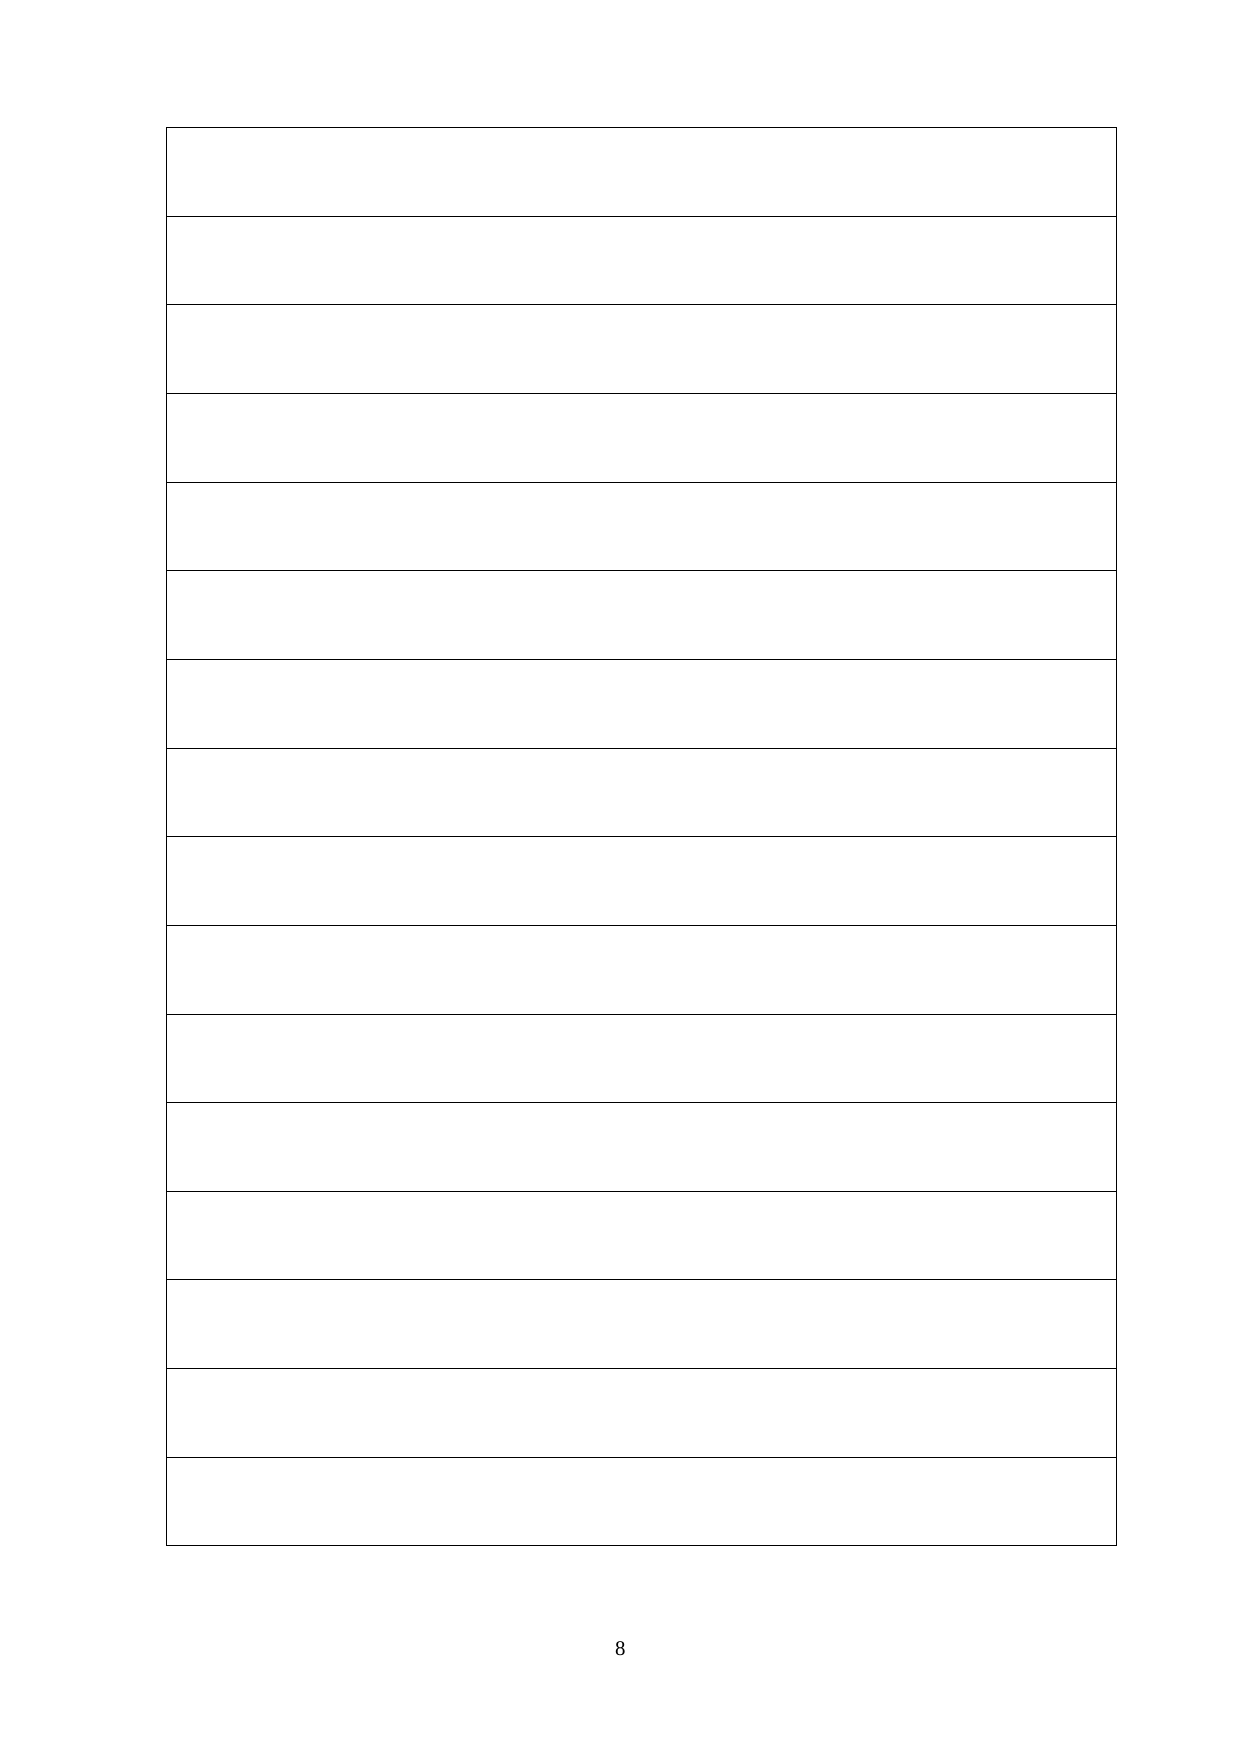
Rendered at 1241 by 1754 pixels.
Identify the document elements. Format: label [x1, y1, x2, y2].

table_cell [167, 1015, 1116, 1102]
table_cell [167, 837, 1116, 925]
table_cell [167, 660, 1116, 747]
table_cell [167, 1192, 1116, 1279]
table_cell [167, 926, 1116, 1013]
table_cell [167, 1369, 1116, 1457]
table_cell [167, 1103, 1116, 1191]
table_cell [167, 1458, 1116, 1545]
table_cell [167, 749, 1116, 836]
table_cell [167, 571, 1116, 659]
table_cell [167, 305, 1116, 393]
table_cell [167, 394, 1116, 482]
table_cell [167, 217, 1116, 304]
table_cell [167, 128, 1116, 216]
table_cell [167, 1280, 1116, 1368]
table_cell [167, 483, 1116, 570]
